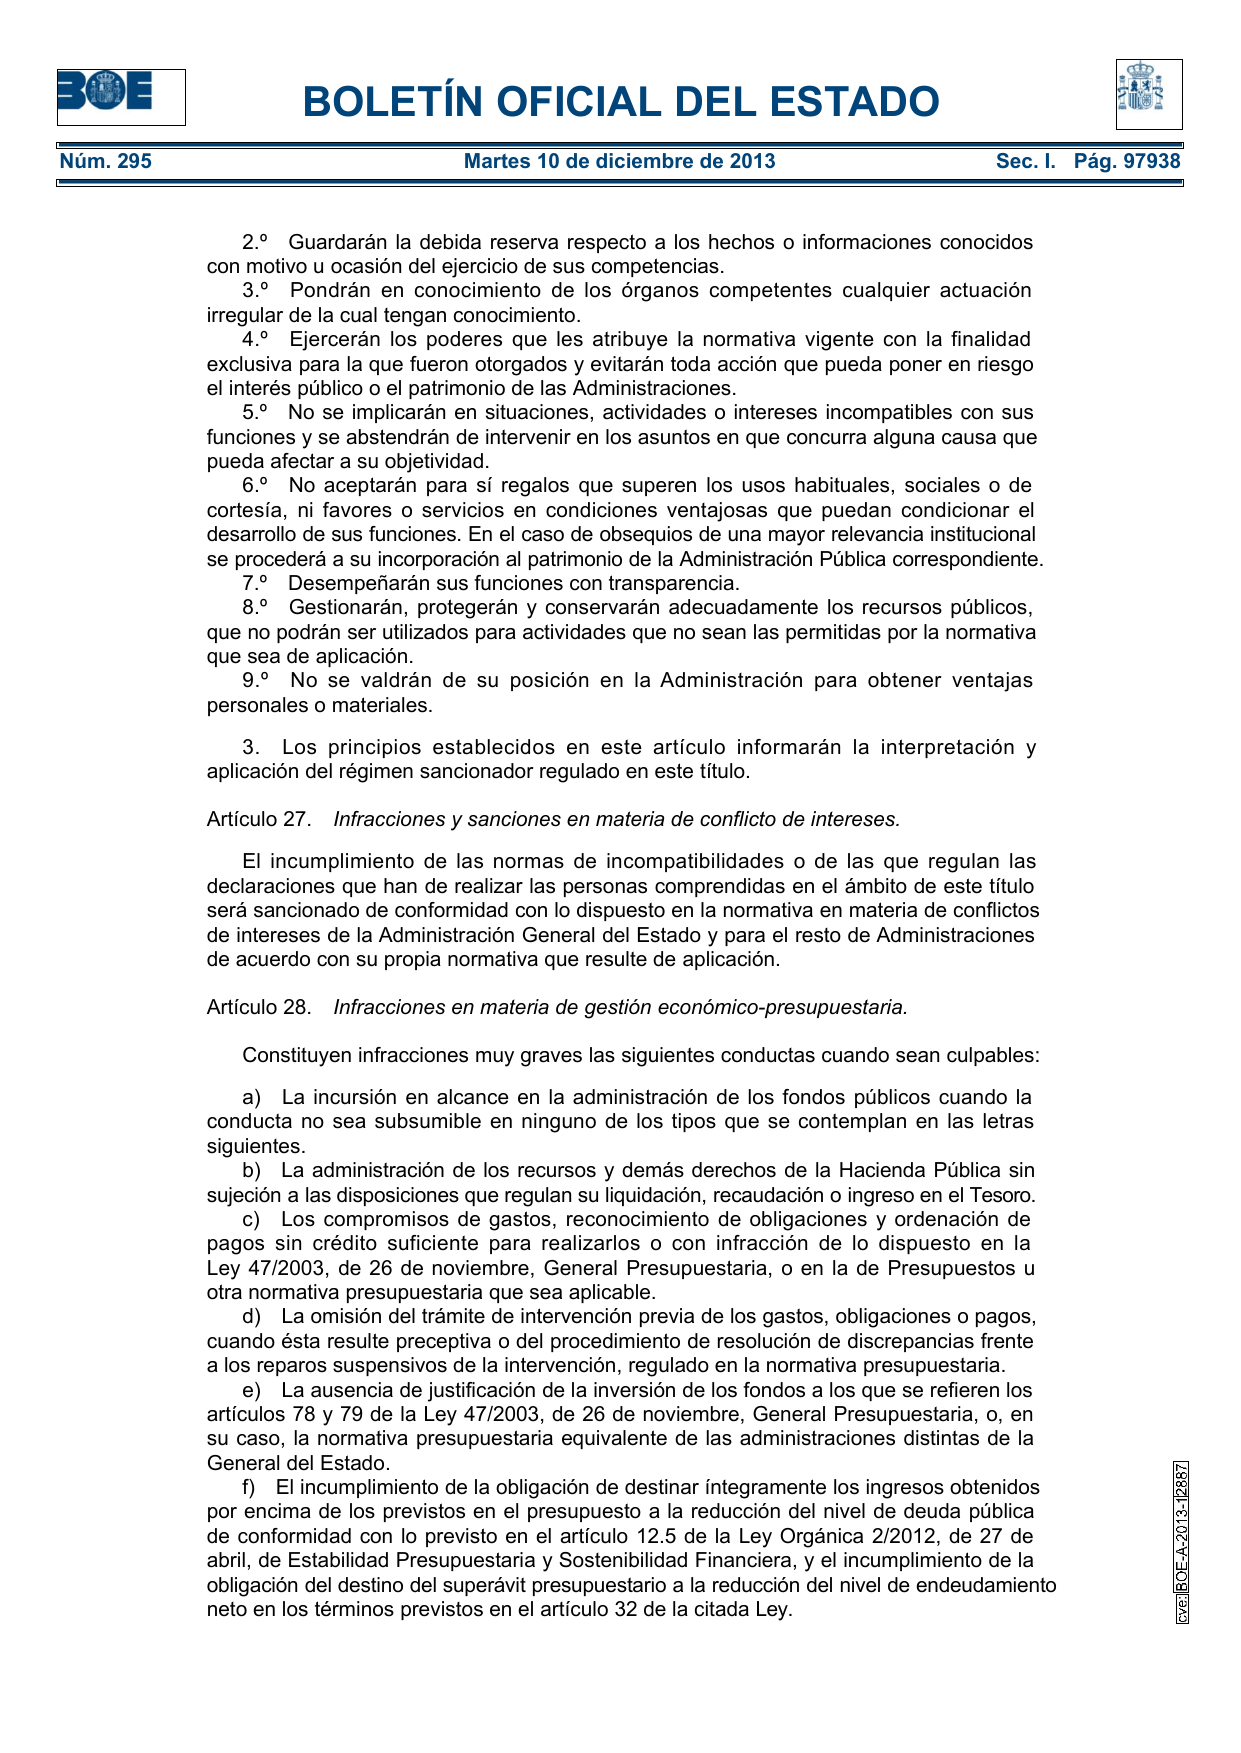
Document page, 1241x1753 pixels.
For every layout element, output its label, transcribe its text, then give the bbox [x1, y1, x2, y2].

text Artículo 27. Infracciones y sanciones en materia de conflicto de intereses. [207, 808, 926, 831]
text aplicación del régimen sancionador regulado en este título. [207, 760, 776, 783]
text sujeción a las disposiciones que regulan su liquidación, recaudación o ingreso en el Tesoro. [207, 1183, 1059, 1207]
text 2 [242, 231, 254, 254]
text abril, de Estabilidad Presupuestaria y Sostenibilidad Financiera, y el incumplimiento de la [207, 1549, 1059, 1572]
text Sec. I. Pág. 97938 [996, 150, 1206, 173]
text 5.º No se implicarán en situaciones, actividades o intereses incompatibles con sus [242, 401, 1058, 424]
text de conformidad con lo previsto en el artículo 12.5 de la Ley Orgánica 2/2012, de 27 de [207, 1525, 1059, 1548]
text cortesía, ni favores o servicios en condiciones ventajosas que puedan condicionar el [207, 499, 1059, 522]
text con motivo u ocasión del ejercicio de sus competencias. [207, 255, 1058, 278]
text otra normativa presupuestaria que sea aplicable. [207, 1281, 1059, 1304]
text .º Pondrán en conocimiento de los órganos competentes cualquier actuación [279, 279, 1058, 303]
text siguientes. [207, 1135, 1059, 1158]
text obligación del destino del superávit presupuestario a la reducción del nivel de endeudamiento [207, 1573, 1059, 1597]
text cuando ésta resulte preceptiva o del procedimiento de resolución de discrepancias frente [207, 1330, 1059, 1353]
text de acuerdo con su propia normativa que resulte de aplicación. [207, 948, 1058, 971]
text .º No se valdrán de su posición en la Administración para obtener ventajas [254, 669, 1059, 693]
text personales o materiales. [207, 694, 459, 717]
text f) El incumplimiento de la obligación de destinar íntegramente los ingresos obtenidos [242, 1476, 1059, 1499]
text a los reparos suspensivos de la intervención, regulado en la normativa presupuestaria. [207, 1354, 1059, 1377]
text pueda afectar a su objetividad. [207, 450, 1058, 473]
text 7.º Desempeñarán sus funciones con transparencia. [242, 572, 766, 595]
text .º Gestionarán, protegerán y conservarán adecuadamente los recursos públicos, [254, 596, 1058, 619]
text BOLETÍN OFICIAL DEL ESTADO [302, 79, 963, 126]
text por encima de los previstos en el presupuesto a la reducción del nivel de deuda pública [207, 1500, 1059, 1523]
text Artículo 28. Infracciones en materia de gestión económico-presupuestaria. [207, 996, 933, 1019]
text funciones y se abstendrán de intervenir en los asuntos en que concurra alguna causa que [207, 426, 1058, 449]
text exclusiva para la que fueron otorgados y evitarán toda acción que pueda poner en riesgo [207, 352, 1058, 376]
text a) La incursión en alcance en la administración de los fondos públicos cuando la [242, 1086, 1059, 1109]
text de intereses de la Administración General del Estado y para el resto de Administraciones [207, 923, 1058, 947]
text 3 [242, 279, 279, 303]
text Los principios establecidos en este artículo informarán la interpretación y [282, 736, 1058, 759]
text artículos 78 y 79 de la Ley 47/2003, de 26 de noviembre, General Presupuestaria, o, en [207, 1403, 1059, 1426]
text irregular de la cual tengan conocimiento. [207, 304, 1058, 327]
picture [1174, 1462, 1188, 1496]
text 4 [242, 328, 279, 351]
text se procederá a su incorporación al patrimonio de la Administración Pública correspondiente. [207, 547, 1059, 571]
picture [1177, 1595, 1188, 1623]
text que no podrán ser utilizados para actividades que no sean las permitidas por la normativa [207, 621, 1058, 644]
text .º Guardarán la debida reserva respecto a los hechos o informaciones conocidos [254, 231, 1058, 254]
picture [1117, 60, 1182, 129]
text 9 [242, 669, 254, 693]
text c) Los compromisos de gastos, reconocimiento de obligaciones y ordenación de [242, 1208, 1059, 1231]
text será sancionado de conformidad con lo dispuesto en la normativa en materia de conflictos [207, 899, 1058, 922]
text El incumplimiento de las normas de incompatibilidades o de las que regulan las [242, 850, 1058, 873]
text el interés público o el patrimonio de las Administraciones. [207, 377, 1058, 400]
picture [1174, 1497, 1188, 1592]
text neto en los términos previstos en el artículo 32 de la citada Ley. [207, 1598, 1059, 1621]
text Núm. 295 [59, 150, 177, 173]
text 3 [242, 736, 254, 759]
text e) La ausencia de justificación de la inversión de los fondos a los que se refieren los [242, 1378, 1059, 1402]
text su caso, la normativa presupuestaria equivalente de las administraciones distintas de la [207, 1427, 1059, 1450]
text conducta no sea subsumible en ninguno de los tipos que se contemplan en las letras [207, 1110, 1059, 1133]
text 6 [242, 474, 254, 498]
text desarrollo de sus funciones. En el caso de obsequios de una mayor relevancia institucional [207, 523, 1059, 546]
text .º Ejercerán los poderes que les atribuye la normativa vigente con la finalidad [279, 328, 1058, 351]
text pagos sin crédito suficiente para realizarlos o con infracción de lo dispuesto en la [207, 1232, 1059, 1255]
text Martes 10 de diciembre de 2013 [464, 150, 801, 173]
text .º No aceptarán para sí regalos que superen los usos habituales, sociales o de [254, 474, 1058, 498]
text que sea de aplicación. [207, 645, 1058, 668]
text . [254, 736, 282, 759]
picture [57, 180, 1183, 186]
text b) La administración de los recursos y demás derechos de la Hacienda Pública sin [242, 1159, 1059, 1182]
text declaraciones que han de realizar las personas comprendidas en el ámbito de este título [207, 875, 1058, 898]
text Constituyen infracciones muy graves las siguientes conductas cuando sean culpables: [242, 1044, 1058, 1067]
text General del Estado. [207, 1452, 1059, 1475]
text 8 [242, 596, 254, 619]
text d) La omisión del trámite de intervención previa de los gastos, obligaciones o pagos, [242, 1305, 1059, 1328]
text Ley 47/2003, de 26 de noviembre, General Presupuestaria, o en la de Presupuestos u [207, 1257, 1059, 1280]
picture [58, 70, 185, 125]
picture [57, 143, 1183, 148]
